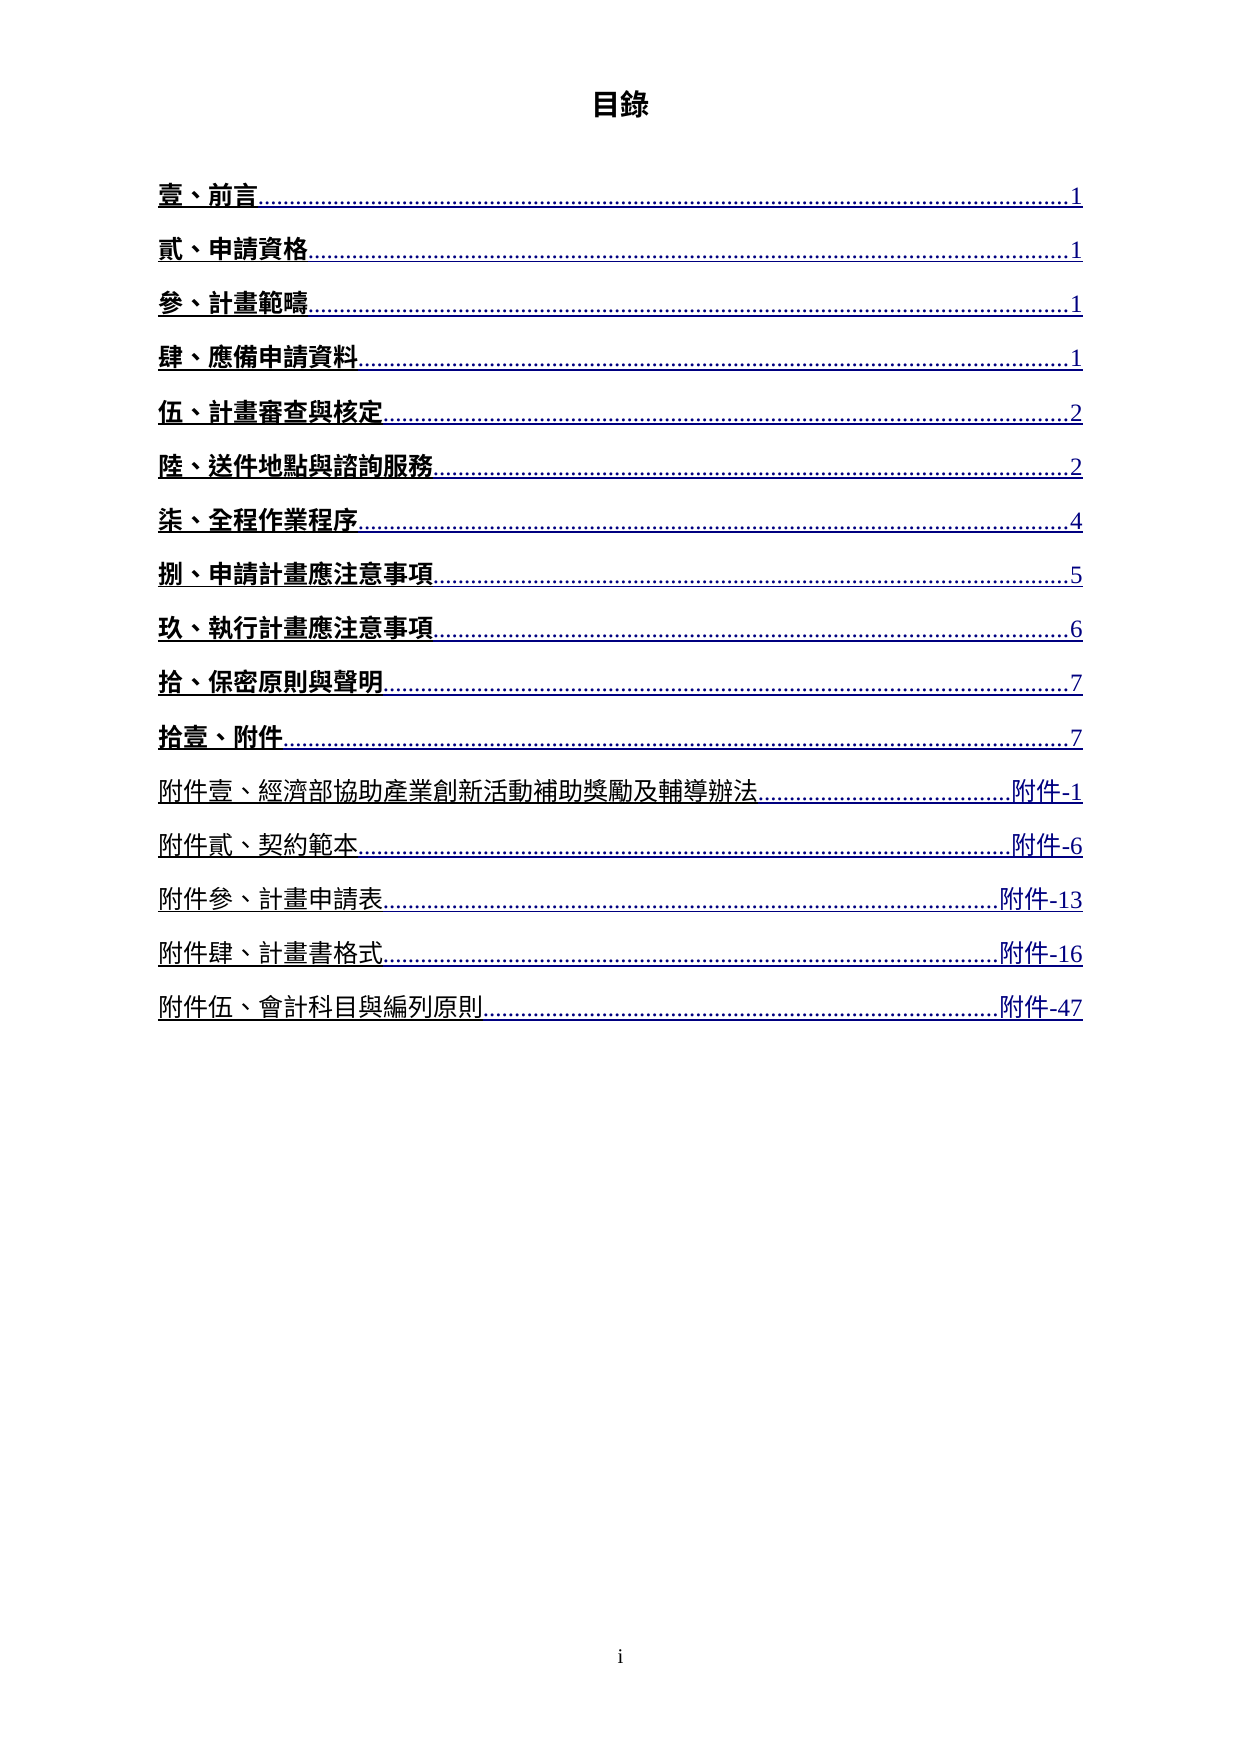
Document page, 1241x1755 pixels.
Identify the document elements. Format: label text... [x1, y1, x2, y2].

text [158, 858, 1082, 863]
text 伍、計畫審查與核定 2 [158, 388, 1082, 423]
text 附件壹、經濟部協助產業創新活動補助獎勵及輔導辦法 附件-1 [158, 767, 1082, 802]
text [158, 425, 1082, 429]
text [158, 1021, 1082, 1025]
text [158, 750, 1082, 754]
text [158, 317, 1082, 321]
text [158, 804, 1082, 808]
text 拾、保密原則與聲明 7 [158, 658, 1082, 694]
text [158, 696, 1082, 700]
text [158, 967, 1082, 971]
text 附件參、計畫申請表 附件-13 [158, 875, 1082, 911]
text 附件伍、會計科目與編列原則 附件-47 [158, 983, 1082, 1019]
text [158, 533, 1082, 538]
text 目錄 [133, 81, 1107, 123]
text 貳、申請資格 1 [158, 225, 1082, 261]
text 附件貳、契約範本 附件-6 [158, 821, 1082, 856]
text [158, 479, 1082, 483]
text 拾壹、附件 7 [158, 713, 1082, 748]
text 柒、全程作業程序 4 [158, 496, 1082, 531]
text [158, 912, 1082, 917]
text 附件肆、計畫書格式 附件-16 [158, 929, 1082, 965]
text [158, 642, 1082, 646]
text [158, 262, 1082, 267]
text [158, 371, 1082, 375]
text [158, 587, 1082, 592]
text 壹、前言 1 [158, 171, 1082, 206]
text 陸、送件地點與諮詢服務 2 [158, 442, 1082, 477]
text 玖、執行計畫應注意事項 6 [158, 604, 1082, 640]
text 捌、申請計畫應注意事項 5 [158, 550, 1082, 586]
text 肆、應備申請資料 1 [158, 333, 1082, 369]
text 參、計畫範疇 1 [158, 279, 1082, 315]
text [158, 208, 1082, 213]
